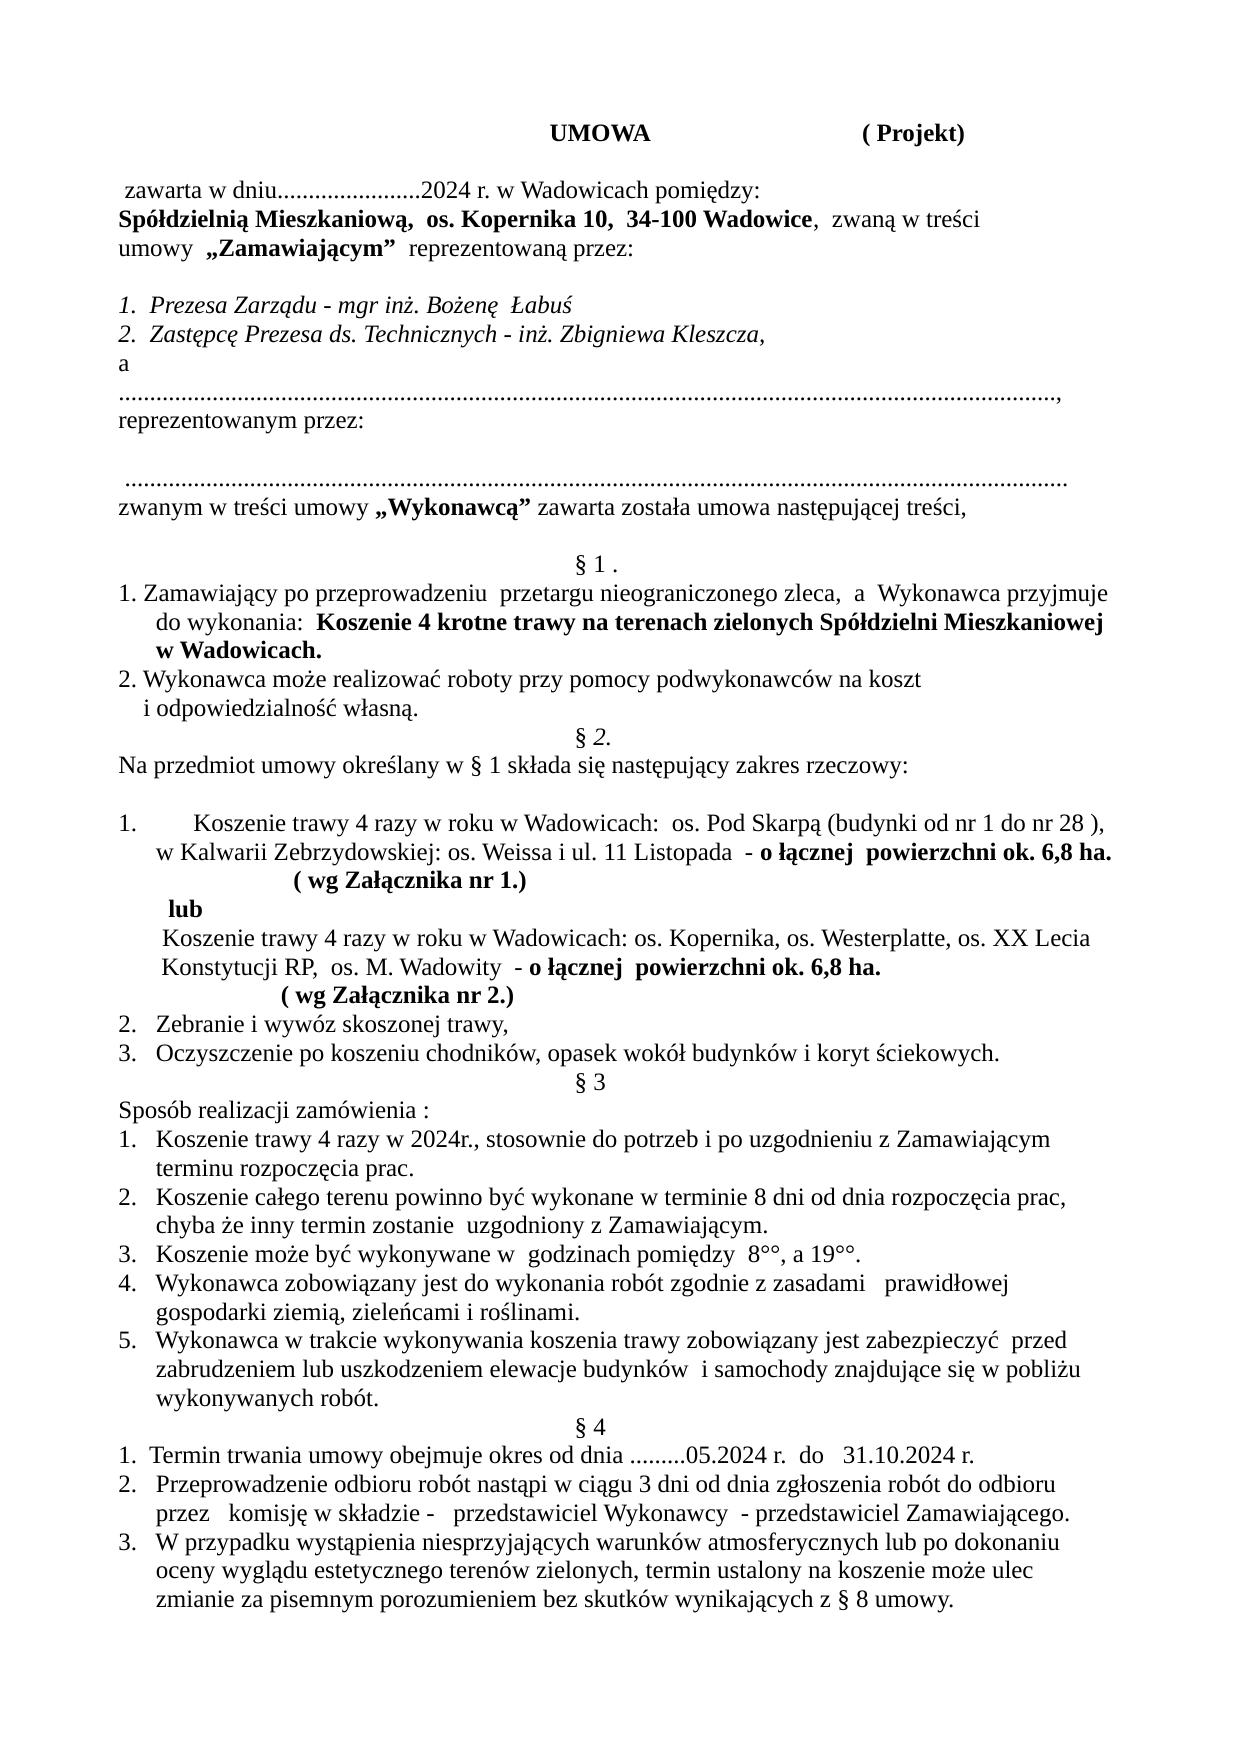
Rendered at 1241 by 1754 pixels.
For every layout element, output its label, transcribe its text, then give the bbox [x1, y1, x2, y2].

text 5. Wykonawca w trakcie wykonywania koszenia trawy zobowiązany jest zabezpieczyć przed zabrudzeniem lub uszkodzeniem elewacje budynków i samochody znajdujące się w pobliżu wykonywanych robót. [118, 1326, 1122, 1412]
text zwanym w treści umowy „Wykonawcą” zawarta została umowa następującej treści, [118, 492, 1122, 521]
text § 2. [118, 722, 1122, 751]
text 1. Prezesa Zarządu - mgr inż. Bożenę Łabuś [118, 291, 1122, 319]
text 4. Wykonawca zobowiązany jest do wykonania robót zgodnie z zasadami prawidłowej gospodarki ziemią, zieleńcami i roślinami. [118, 1268, 1122, 1326]
text Sposób realizacji zamówienia : [118, 1096, 1122, 1124]
text ....................................................................................................................................................... [118, 463, 1122, 492]
text 2. Koszenie całego terenu powinno być wykonane w terminie 8 dni od dnia rozpoczęcia prac, chyba że inny termin zostanie uzgodniony z Zamawiającym. [118, 1182, 1122, 1239]
text Na przedmiot umowy określany w § 1 składa się następujący zakres rzeczowy: [118, 751, 1122, 779]
text zawarta w dniu.......................2024 r. w Wadowicach pomiędzy: [118, 176, 1122, 204]
text 2. Przeprowadzenie odbioru robót nastąpi w ciągu 3 dni od dnia zgłoszenia robót do odbioru przez komisję w składzie - przedstawiciel Wykonawcy - przedstawiciel Zamawiającego. [118, 1469, 1122, 1527]
text 3. Koszenie może być wykonywane w godzinach pomiędzy 8°°, a 19°°. [118, 1239, 1122, 1268]
text oceny wyglądu estetycznego terenów zielonych, termin ustalony na koszenie może ulec zmianie za pisemnym porozumieniem bez skutków wynikających z § 8 umowy. [118, 1556, 1122, 1613]
list Koszenie trawy 4 razy w roku w Wadowicach: os. Pod Skarpą (budynki od nr 1 do nr 28 ), w Kalwarii Zebrzydowskiej: os. Weissa i ul. 11 Listopada - o łącznej powierzchni ok. 6,8 ha. [118, 808, 1122, 866]
text ( wg Załącznika nr 1.) [118, 866, 1122, 894]
text § 4 [118, 1412, 1122, 1441]
text Spółdzielnią Mieszkaniową, os. Kopernika 10, 34-100 Wadowice, zwaną w treści umowy „Zamawiającym” reprezentowaną przez: [118, 204, 1122, 262]
text § 3 [118, 1067, 1122, 1096]
text 3. W przypadku wystąpienia niesprzyjających warunków atmosferycznych lub po dokonaniu [118, 1527, 1122, 1556]
text ......................................................................................................................................................, reprezentowanym przez: [118, 377, 1122, 434]
text § 1 . [118, 549, 1122, 578]
text 1. Zamawiający po przeprowadzeniu przetargu nieograniczonego zleca, a Wykonawca przyjmuje do wykonania: Koszenie 4 krotne trawy na terenach zielonych Spółdzielni Mieszkaniowej w Wadowicach. [118, 578, 1122, 664]
text 2. Wykonawca może realizować roboty przy pomocy podwykonawców na koszt [118, 664, 1122, 693]
text lub [118, 894, 1122, 923]
text 2. Zastępcę Prezesa ds. Technicznych - inż. Zbigniewa Kleszcza, [118, 319, 1122, 348]
text 2. Zebranie i wywóz skoszonej trawy, [118, 1009, 1122, 1038]
text 1. Koszenie trawy 4 razy w 2024r., stosownie do potrzeb i po uzgodnieniu z Zamawiającym terminu rozpoczęcia prac. [118, 1124, 1122, 1182]
text a [118, 348, 1122, 377]
text 3. Oczyszczenie po koszeniu chodników, opasek wokół budynków i koryt ściekowych. [118, 1038, 1122, 1067]
text 1. Termin trwania umowy obejmuje okres od dnia .........05.2024 r. do 31.10.2024 r. [118, 1441, 1122, 1469]
subtitle UMOWA ( Projekt) [118, 118, 1122, 147]
text ( wg Załącznika nr 2.) [118, 981, 1122, 1009]
text i odpowiedzialność własną. [118, 693, 1122, 722]
text Koszenie trawy 4 razy w roku w Wadowicach: os. Kopernika, os. Westerplatte, os. XX Lecia Konstytucji RP, os. M. Wadowity - o łącznej powierzchni ok. 6,8 ha. [118, 923, 1122, 981]
